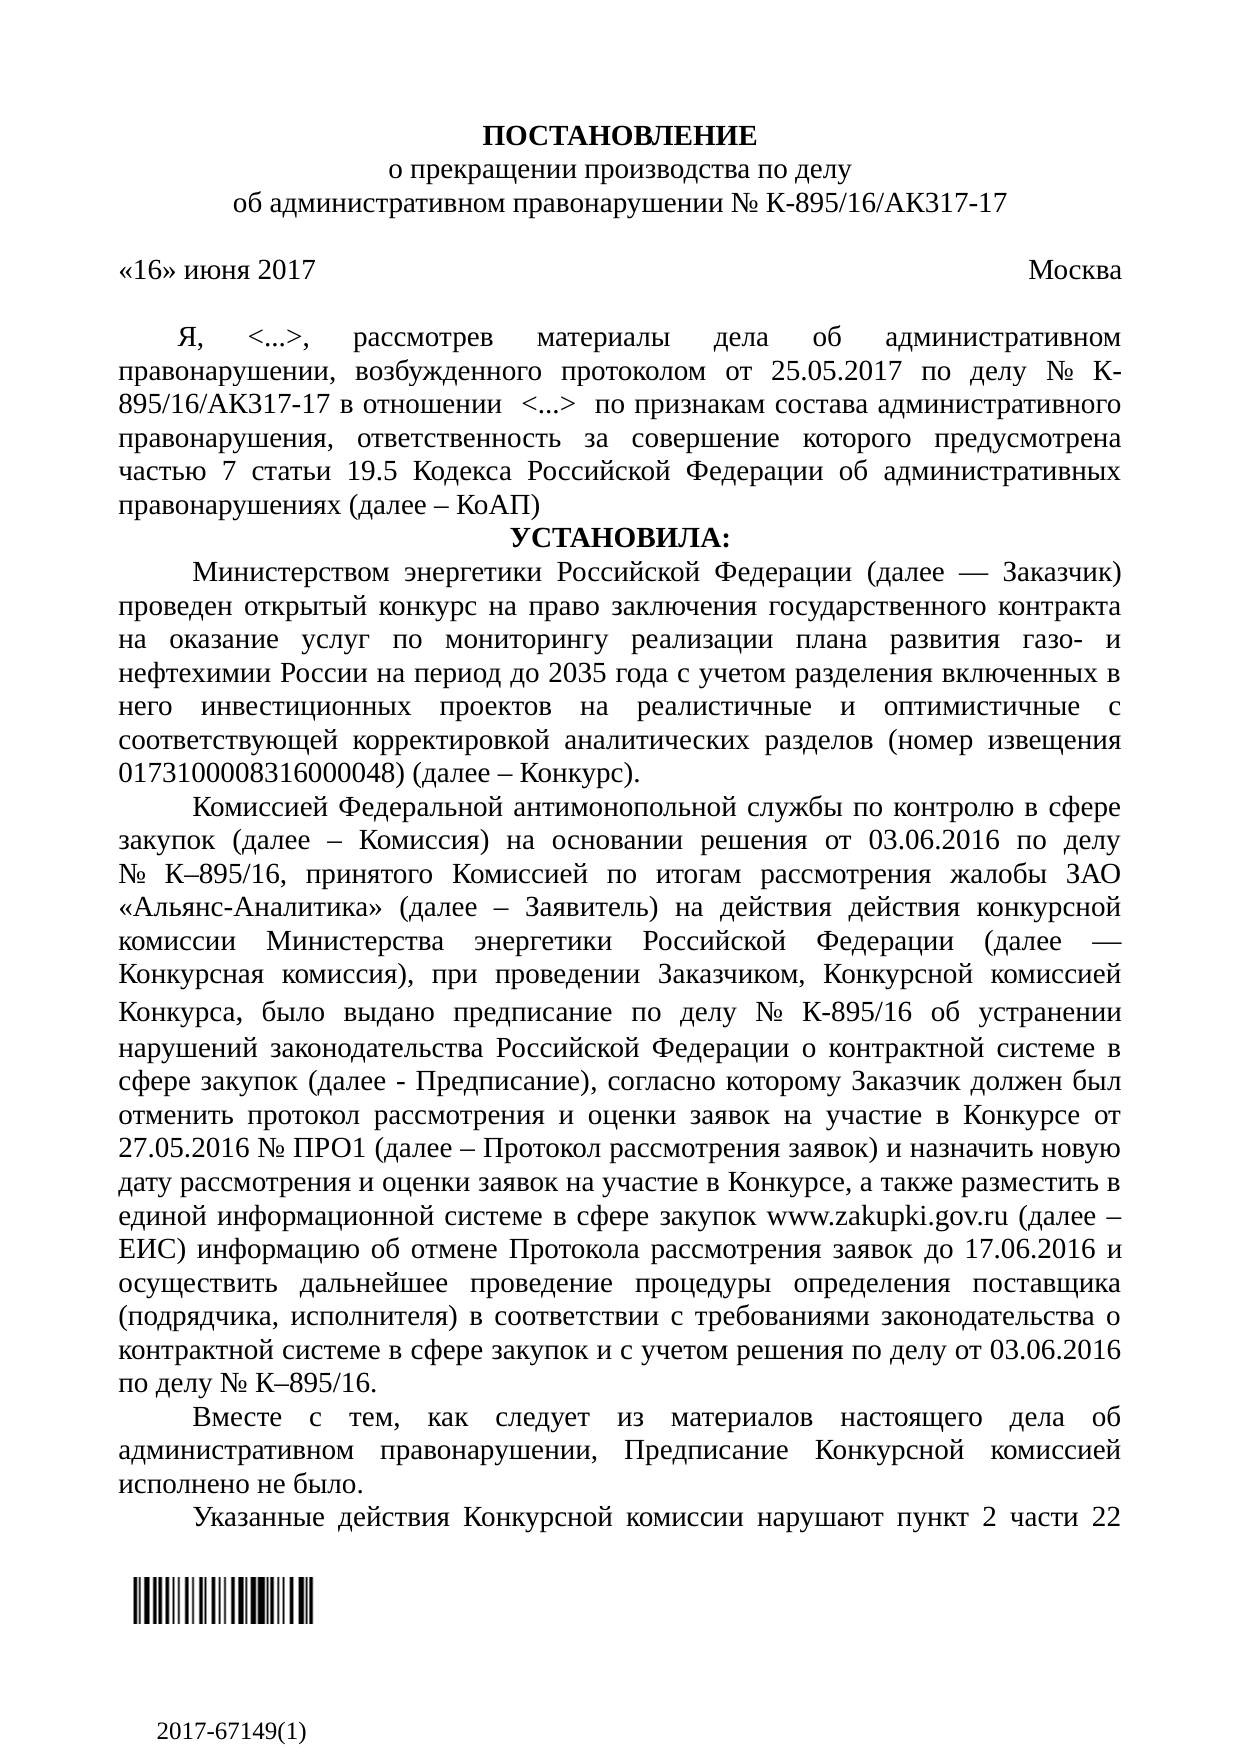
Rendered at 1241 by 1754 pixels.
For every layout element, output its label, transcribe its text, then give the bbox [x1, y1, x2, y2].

picture [118, 1577, 331, 1624]
text «16» июня 2017 Москва [118, 252, 1122, 286]
text Вместе с тем, как следует из материалов настоящего дела об административном правонарушении, Предписание Конкурсной комиссией исполнено не было. [118, 1399, 1122, 1499]
text УСТАНОВИЛА: [118, 521, 1122, 554]
text Я, <...>, рассмотрев материалы дела об административном правонарушении, возбужденного протоколом от 25.05.2017 по делу № К-895/16/АК317-17 в отношении <...> по признакам состава административного правонарушения, ответственность за совершение которого предусмотрена частью 7 статьи 19.5 Кодекса Российской Федерации об административных правонарушениях (далее – КоАП) [118, 319, 1122, 521]
text Министерством энергетики Российской Федерации (далее — Заказчик) проведен открытый конкурс на право заключения государственного контракта на оказание услуг по мониторингу реализации плана развития газо- и нефтехимии России на период до 2035 года с учетом разделения включенных в него инвестиционных проектов на реалистичные и оптимистичные с соответствующей корректировкой аналитических разделов (номер извещения 0173100008316000048) (далее – Конкурс). [118, 554, 1122, 789]
text об административном правонарушении № К-895/16/АК317-17 [118, 185, 1122, 219]
text ПОСТАНОВЛЕНИЕ [118, 118, 1122, 152]
text о прекращении производства по делу [118, 152, 1122, 185]
text Указанные действия Конкурсной комиссии нарушают пункт 2 части 22 [118, 1499, 1122, 1533]
list Комиссией Федеральной антимонопольной службы по контролю в сфере закупок (далее – Комиссия) на основании решения от 03.06.2016 по делу № К–895/16, принятого Комиссией по итогам рассмотрения жалобы ЗАО «Альянс-Аналитика» (далее – Заявитель) на действия действия конкурсной комиссии Министерства энергетики Российской Федерации (далее — Конкурсная комиссия), при проведении Заказчиком, Конкурсной комиссией Конкурса, было выдано предписание по делу № К-895/16 об устранении нарушений законодательства Российской Федерации о контрактной системе в сфере закупок (далее - Предписание), согласно которому Заказчик должен был отменить протокол рассмотрения и оценки заявок на участие в Конкурсе от 27.05.2016 № ПРО1 (далее – Протокол рассмотрения заявок) и назначить новую дату рассмотрения и оценки заявок на участие в Конкурсе, а также разместить в единой информационной системе в сфере закупок www.zakupki.gov.ru (далее – ЕИС) информацию об отмене Протокола рассмотрения заявок до 17.06.2016 и осуществить дальнейшее проведение процедуры определения поставщика (подрядчика, исполнителя) в соответствии с требованиями законодательства о контрактной системе в сфере закупок и с учетом решения по делу от 03.06.2016 по делу № К–895/16. [118, 789, 1122, 1399]
